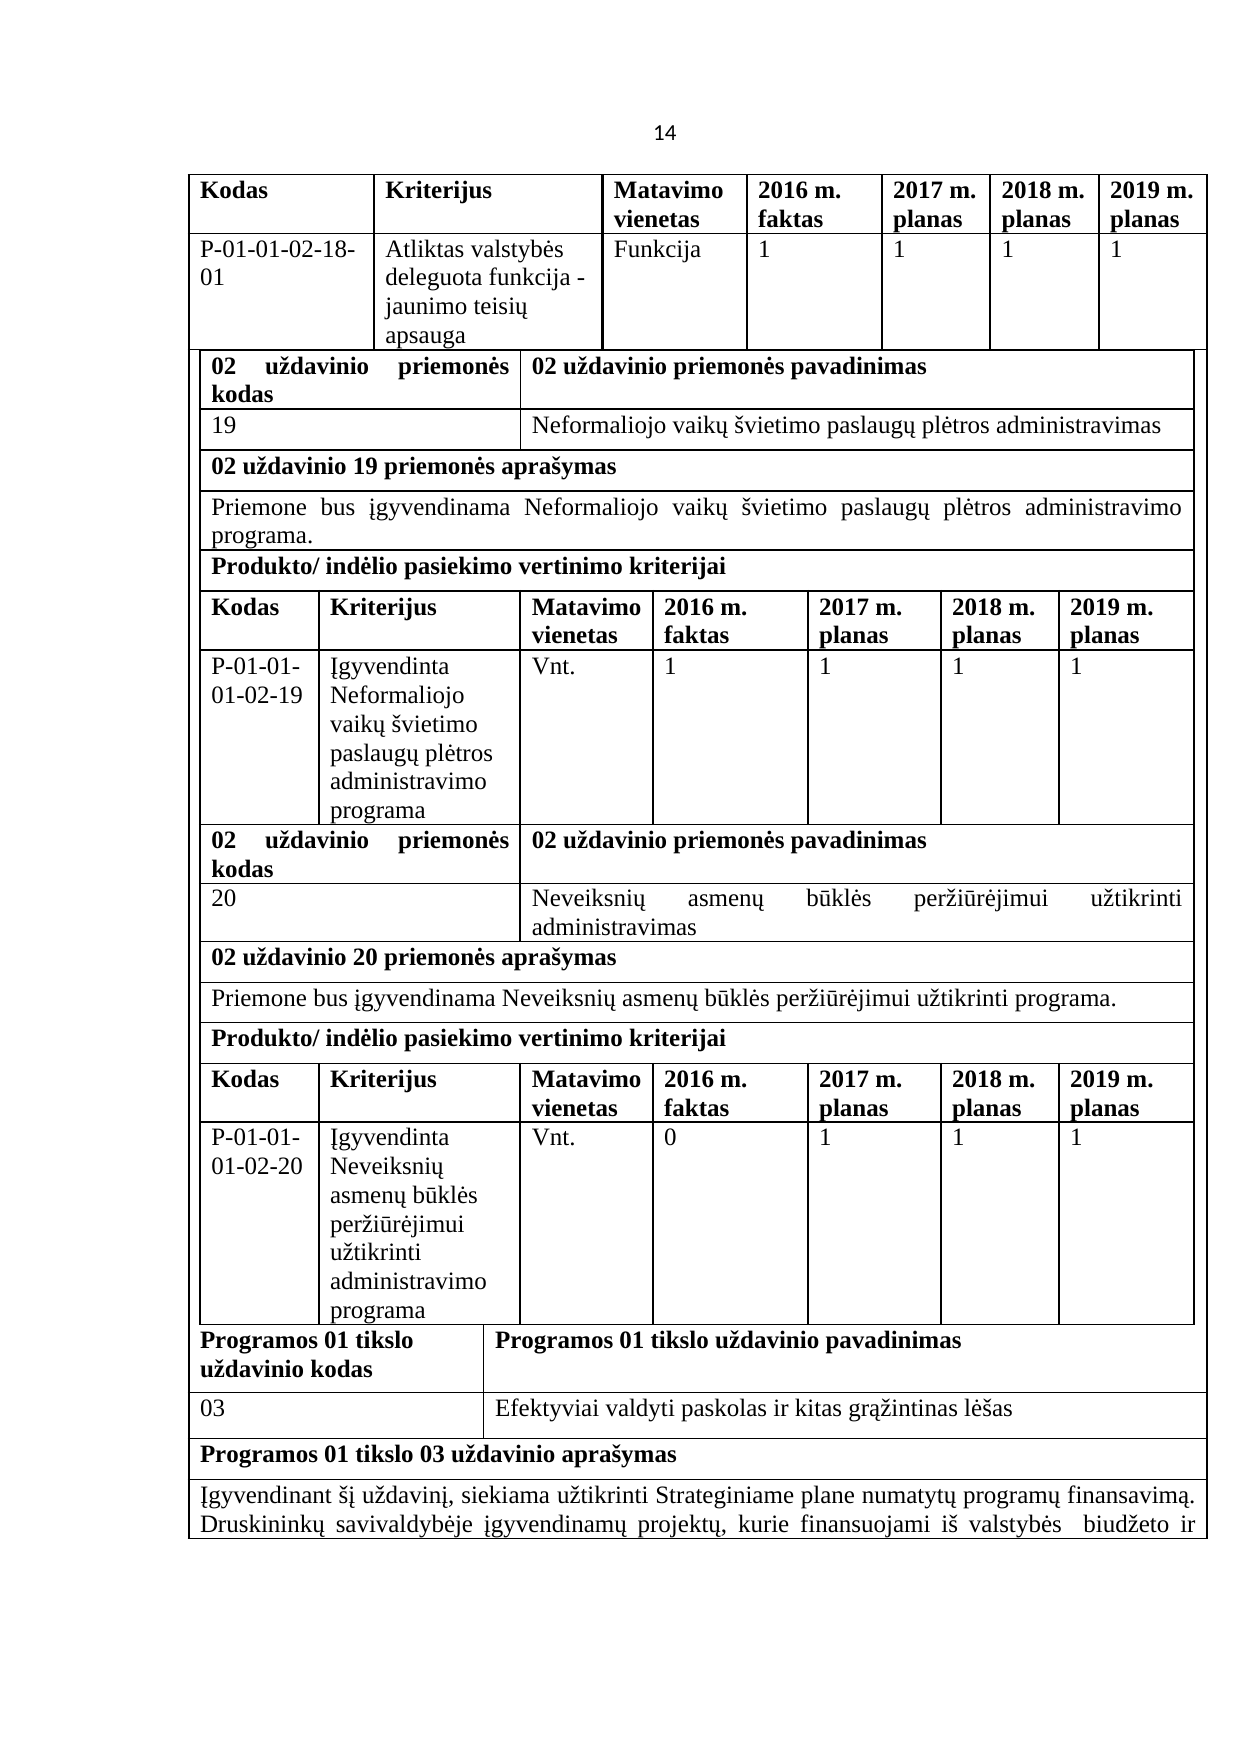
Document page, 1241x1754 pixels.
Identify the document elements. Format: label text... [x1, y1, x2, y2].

table_cell Programos 01 tikslo 03 uždavinio aprašymas [190, 1439, 1206, 1479]
table_cell Matavimo vienetas [521, 1064, 652, 1121]
table_cell 19 [201, 410, 520, 449]
table_cell 2017 m. planas [809, 1064, 940, 1121]
table_cell Įgyvendinta Neveiksnių asmenų būklės peržiūrėjimui užtikrinti administravimo programa [320, 1123, 519, 1324]
table_cell Kriterijus [375, 175, 601, 233]
table_cell 1 [1060, 651, 1193, 824]
table_cell 20 [201, 884, 519, 941]
table_header 02 uždavinio priemonės pavadinimas [521, 351, 1193, 408]
table_cell Atliktas valstybės deleguota funkcija - jaunimo teisių apsauga [375, 234, 601, 349]
table_cell 1 [809, 651, 940, 824]
table_cell 2019 m. planas [1060, 1064, 1193, 1121]
table_cell 2018 m. planas [942, 592, 1058, 649]
table_cell 0 [654, 1123, 807, 1324]
table_cell 02 uždavinio 19 priemonės aprašymas [201, 451, 1193, 489]
table_cell 2017 m. planas [809, 592, 940, 649]
table_cell 2016 m. faktas [654, 1064, 807, 1121]
table_cell Įgyvendinta Neformaliojo vaikų švietimo paslaugų plėtros administravimo programa [320, 651, 519, 824]
table_cell 2017 m. planas [883, 175, 989, 233]
table_cell Produkto/ indėlio pasiekimo vertinimo kriterijai [201, 551, 1193, 590]
table_cell 2016 m. faktas [654, 592, 807, 649]
table_cell 1 [942, 651, 1058, 824]
table_cell [1195, 350, 1206, 1325]
table_cell 1 [1100, 234, 1206, 349]
table_cell P-01-01-02-18-01 [190, 234, 373, 349]
table_cell 1 [1060, 1123, 1193, 1324]
table_cell Matavimo vienetas [521, 592, 652, 649]
table_cell Kodas [190, 175, 373, 233]
table_cell 1 [942, 1123, 1058, 1324]
table_cell 1 [748, 234, 881, 349]
table_cell 1 [654, 651, 807, 824]
table_cell Matavimo vienetas [604, 175, 746, 233]
table_cell 2019 m. planas [1100, 175, 1206, 233]
table_cell Priemone bus įgyvendinama Neveiksnių asmenų būklės peržiūrėjimui užtikrinti programa. [201, 983, 1193, 1022]
table_cell Kriterijus [320, 592, 519, 649]
table_cell 02 uždavinio priemonės pavadinimas [521, 825, 1193, 882]
table_cell P-01-01-01-02-20 [201, 1123, 318, 1324]
table_cell Vnt. [521, 1123, 652, 1324]
table_cell 2018 m. planas [991, 175, 1098, 233]
table_cell Programos 01 tikslo uždavinio kodas [190, 1325, 483, 1392]
table_cell 02 uždavinio priemonės kodas [201, 825, 519, 882]
table_cell Programos 01 tikslo uždavinio pavadinimas [484, 1325, 1206, 1392]
table_cell 2016 m. faktas [748, 175, 881, 233]
table_cell Neformaliojo vaikų švietimo paslaugų plėtros administravimas [521, 410, 1193, 449]
table_cell 03 [190, 1393, 483, 1438]
table_cell 02 uždavinio 20 priemonės aprašymas [201, 942, 1193, 982]
table_cell Priemone bus įgyvendinama Neformaliojo vaikų švietimo paslaugų plėtros administravimo programa. [201, 492, 1193, 549]
table_cell Vnt. [521, 651, 652, 824]
table_cell 1 [883, 234, 989, 349]
table_cell 2019 m. planas [1060, 592, 1193, 649]
table_cell Kodas [201, 592, 318, 649]
table_cell Produkto/ indėlio pasiekimo vertinimo kriterijai [201, 1023, 1193, 1063]
table_cell 2018 m. planas [942, 1064, 1058, 1121]
table_cell Neveiksnių asmenų būklės peržiūrėjimui užtikrinti administravimas [521, 884, 1193, 941]
table_cell P-01-01-01-02-19 [201, 651, 318, 824]
table_cell Efektyviai valdyti paskolas ir kitas grąžintinas lėšas [484, 1393, 1206, 1438]
table_cell 1 [809, 1123, 940, 1324]
table_cell Funkcija [604, 234, 746, 349]
table_cell 1 [991, 234, 1098, 349]
table_cell Įgyvendinant šį uždavinį, siekiama užtikrinti Strateginiame plane numatytų programų finansavimą. Druskininkų savivaldybėje įgyvendinamų projektų, kurie finansuojami iš valstybės biudžeto ir [190, 1480, 1206, 1537]
table_cell Kodas [201, 1064, 318, 1121]
table_header 02 uždavinio priemonės kodas [201, 351, 520, 408]
table_cell [190, 350, 199, 1325]
table_cell Kriterijus [320, 1064, 519, 1121]
